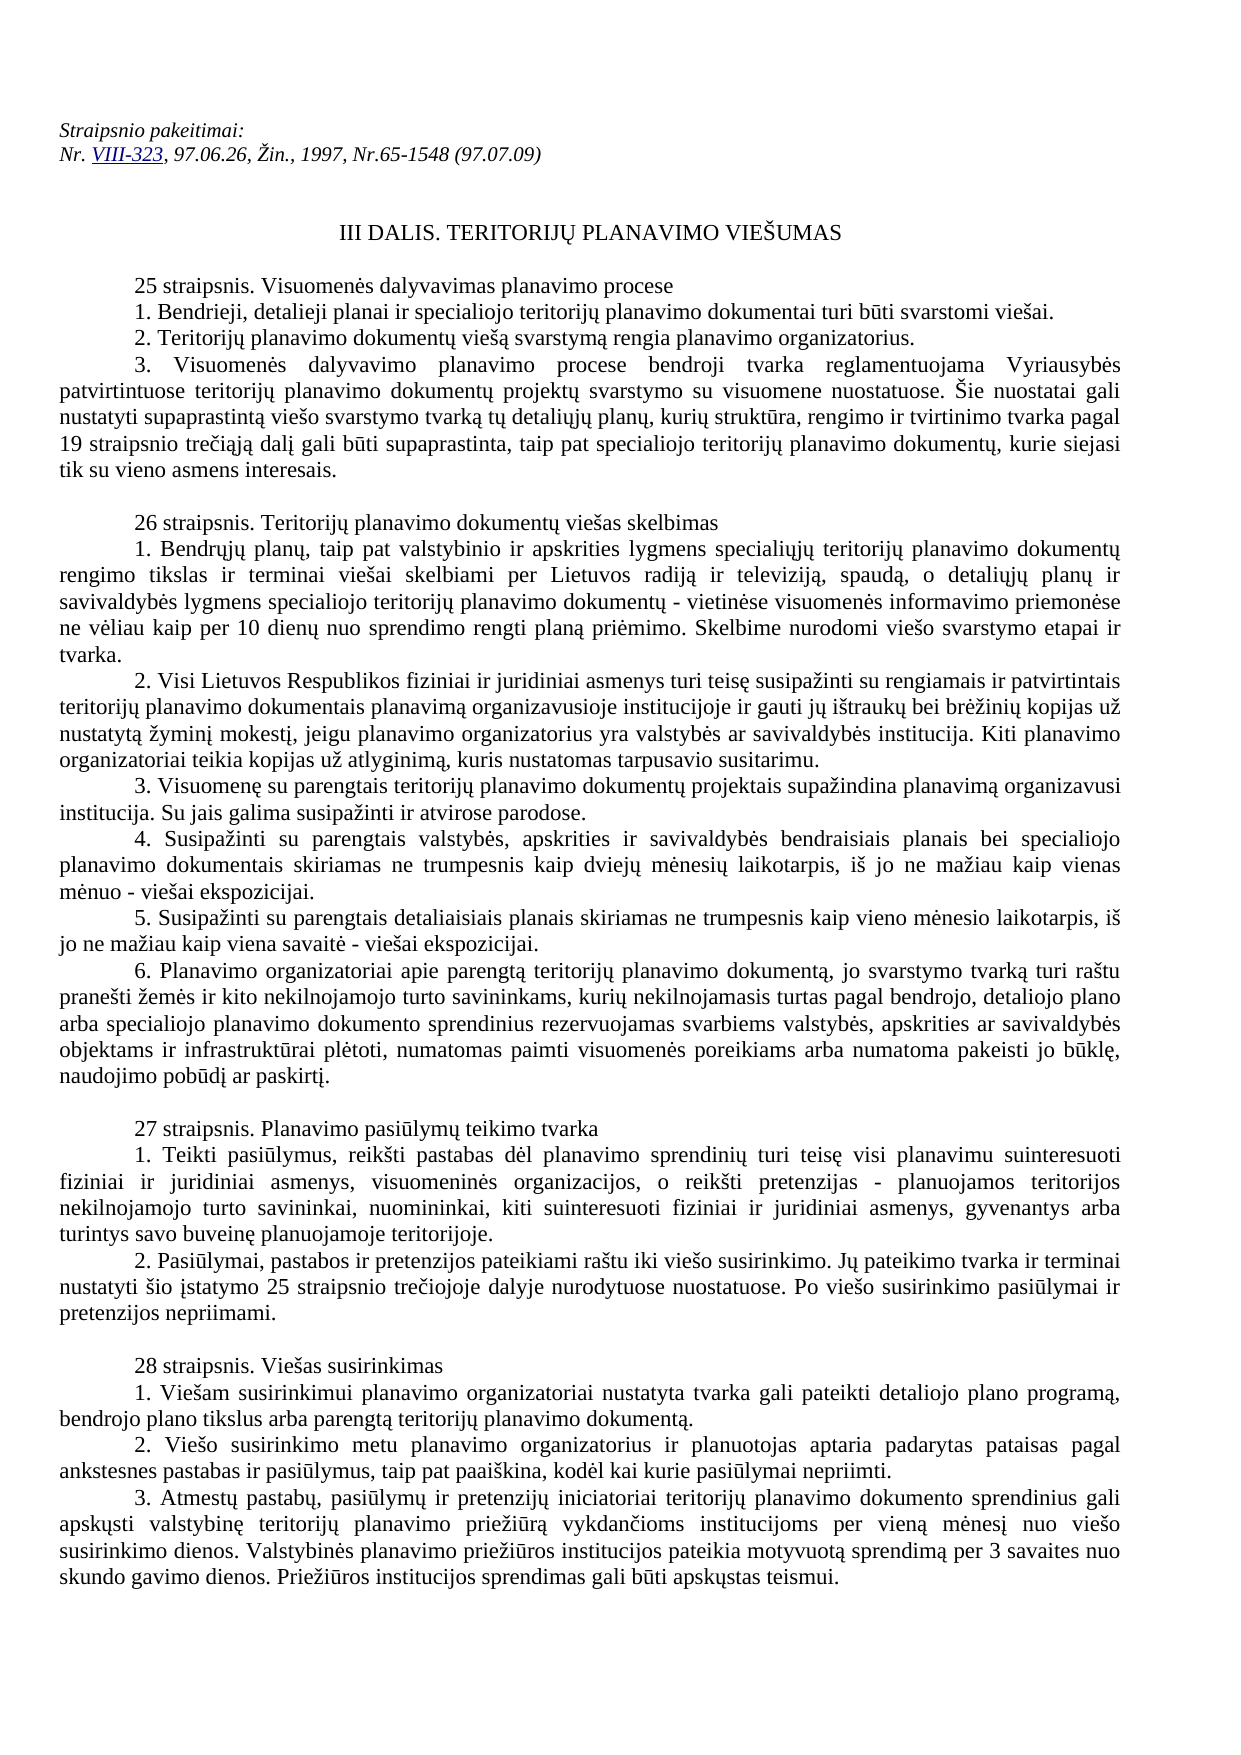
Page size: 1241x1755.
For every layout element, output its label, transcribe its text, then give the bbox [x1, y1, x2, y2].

text 27 straipsnis. Planavimo pasiūlymų teikimo tvarka [59, 1115, 1122, 1141]
text 4. Susipažinti su parengtais valstybės, apskrities ir savivaldybės bendraisiais planais bei specialiojo planavimo dokumentais skiriamas ne trumpesnis kaip dviejų mėnesių laikotarpis, iš jo ne mažiau kaip vienas mėnuo - viešai ekspozicijai. [59, 825, 1122, 904]
text 1. Bendrųjų planų, taip pat valstybinio ir apskrities lygmens specialiųjų teritorijų planavimo dokumentų rengimo tikslas ir terminai viešai skelbiami per Lietuvos radiją ir televiziją, spaudą, o detaliųjų planų ir savivaldybės lygmens specialiojo teritorijų planavimo dokumentų - vietinėse visuomenės informavimo priemonėse ne vėliau kaip per 10 dienų nuo sprendimo rengti planą priėmimo. Skelbime nurodomi viešo svarstymo etapai ir tvarka. [59, 535, 1122, 667]
text 3. Visuomenės dalyvavimo planavimo procese bendroji tvarka reglamentuojama Vyriausybės patvirtintuose teritorijų planavimo dokumentų projektų svarstymo su visuomene nuostatuose. Šie nuostatai gali nustatyti supaprastintą viešo svarstymo tvarką tų detaliųjų planų, kurių struktūra, rengimo ir tvirtinimo tvarka pagal 19 straipsnio trečiąją dalį gali būti supaprastinta, taip pat specialiojo teritorijų planavimo dokumentų, kurie siejasi tik su vieno asmens interesais. [59, 351, 1122, 482]
text Nr. VIII-323, 97.06.26, Žin., 1997, Nr.65-1548 (97.07.09) [59, 142, 1122, 166]
text 28 straipsnis. Viešas susirinkimas [59, 1352, 1122, 1378]
text Straipsnio pakeitimai: [59, 118, 1122, 142]
text 1. Viešam susirinkimui planavimo organizatoriai nustatyta tvarka gali pateikti detaliojo plano programą, bendrojo plano tikslus arba parengtą teritorijų planavimo dokumentą. [59, 1378, 1122, 1431]
text 2. Pasiūlymai, pastabos ir pretenzijos pateikiami raštu iki viešo susirinkimo. Jų pateikimo tvarka ir terminai nustatyti šio įstatymo 25 straipsnio trečiojoje dalyje nurodytuose nuostatuose. Po viešo susirinkimo pasiūlymai ir pretenzijos nepriimami. [59, 1247, 1122, 1326]
text 25 straipsnis. Visuomenės dalyvavimas planavimo procese [59, 272, 1122, 298]
text 1. Teikti pasiūlymus, reikšti pastabas dėl planavimo sprendinių turi teisę visi planavimu suinteresuoti fiziniai ir juridiniai asmenys, visuomeninės organizacijos, o reikšti pretenzijas - planuojamos teritorijos nekilnojamojo turto savininkai, nuomininkai, kiti suinteresuoti fiziniai ir juridiniai asmenys, gyvenantys arba turintys savo buveinę planuojamoje teritorijoje. [59, 1141, 1122, 1247]
text 1. Bendrieji, detalieji planai ir specialiojo teritorijų planavimo dokumentai turi būti svarstomi viešai. [59, 298, 1122, 324]
text 2. Viešo susirinkimo metu planavimo organizatorius ir planuotojas aptaria padarytas pataisas pagal ankstesnes pastabas ir pasiūlymus, taip pat paaiškina, kodėl kai kurie pasiūlymai nepriimti. [59, 1431, 1122, 1484]
text 2. Teritorijų planavimo dokumentų viešą svarstymą rengia planavimo organizatorius. [59, 324, 1122, 351]
text 26 straipsnis. Teritorijų planavimo dokumentų viešas skelbimas [59, 509, 1122, 535]
text 3. Atmestų pastabų, pasiūlymų ir pretenzijų iniciatoriai teritorijų planavimo dokumento sprendinius gali apskųsti valstybinę teritorijų planavimo priežiūrą vykdančioms institucijoms per vieną mėnesį nuo viešo susirinkimo dienos. Valstybinės planavimo priežiūros institucijos pateikia motyvuotą sprendimą per 3 savaites nuo skundo gavimo dienos. Priežiūros institucijos sprendimas gali būti apskųstas teismui. [59, 1484, 1122, 1589]
text 6. Planavimo organizatoriai apie parengtą teritorijų planavimo dokumentą, jo svarstymo tvarką turi raštu pranešti žemės ir kito nekilnojamojo turto savininkams, kurių nekilnojamasis turtas pagal bendrojo, detaliojo plano arba specialiojo planavimo dokumento sprendinius rezervuojamas svarbiems valstybės, apskrities ar savivaldybės objektams ir infrastruktūrai plėtoti, numatomas paimti visuomenės poreikiams arba numatoma pakeisti jo būklę, naudojimo pobūdį ar paskirtį. [59, 957, 1122, 1089]
text III DALIS. TERITORIJŲ PLANAVIMO VIEŠUMAS [59, 219, 1122, 245]
text 3. Visuomenę su parengtais teritorijų planavimo dokumentų projektais supažindina planavimą organizavusi institucija. Su jais galima susipažinti ir atvirose parodose. [59, 772, 1122, 825]
text 5. Susipažinti su parengtais detaliaisiais planais skiriamas ne trumpesnis kaip vieno mėnesio laikotarpis, iš jo ne mažiau kaip viena savaitė - viešai ekspozicijai. [59, 904, 1122, 957]
text 2. Visi Lietuvos Respublikos fiziniai ir juridiniai asmenys turi teisę susipažinti su rengiamais ir patvirtintais teritorijų planavimo dokumentais planavimą organizavusioje institucijoje ir gauti jų ištraukų bei brėžinių kopijas už nustatytą žyminį mokestį, jeigu planavimo organizatorius yra valstybės ar savivaldybės institucija. Kiti planavimo organizatoriai teikia kopijas už atlyginimą, kuris nustatomas tarpusavio susitarimu. [59, 667, 1122, 772]
